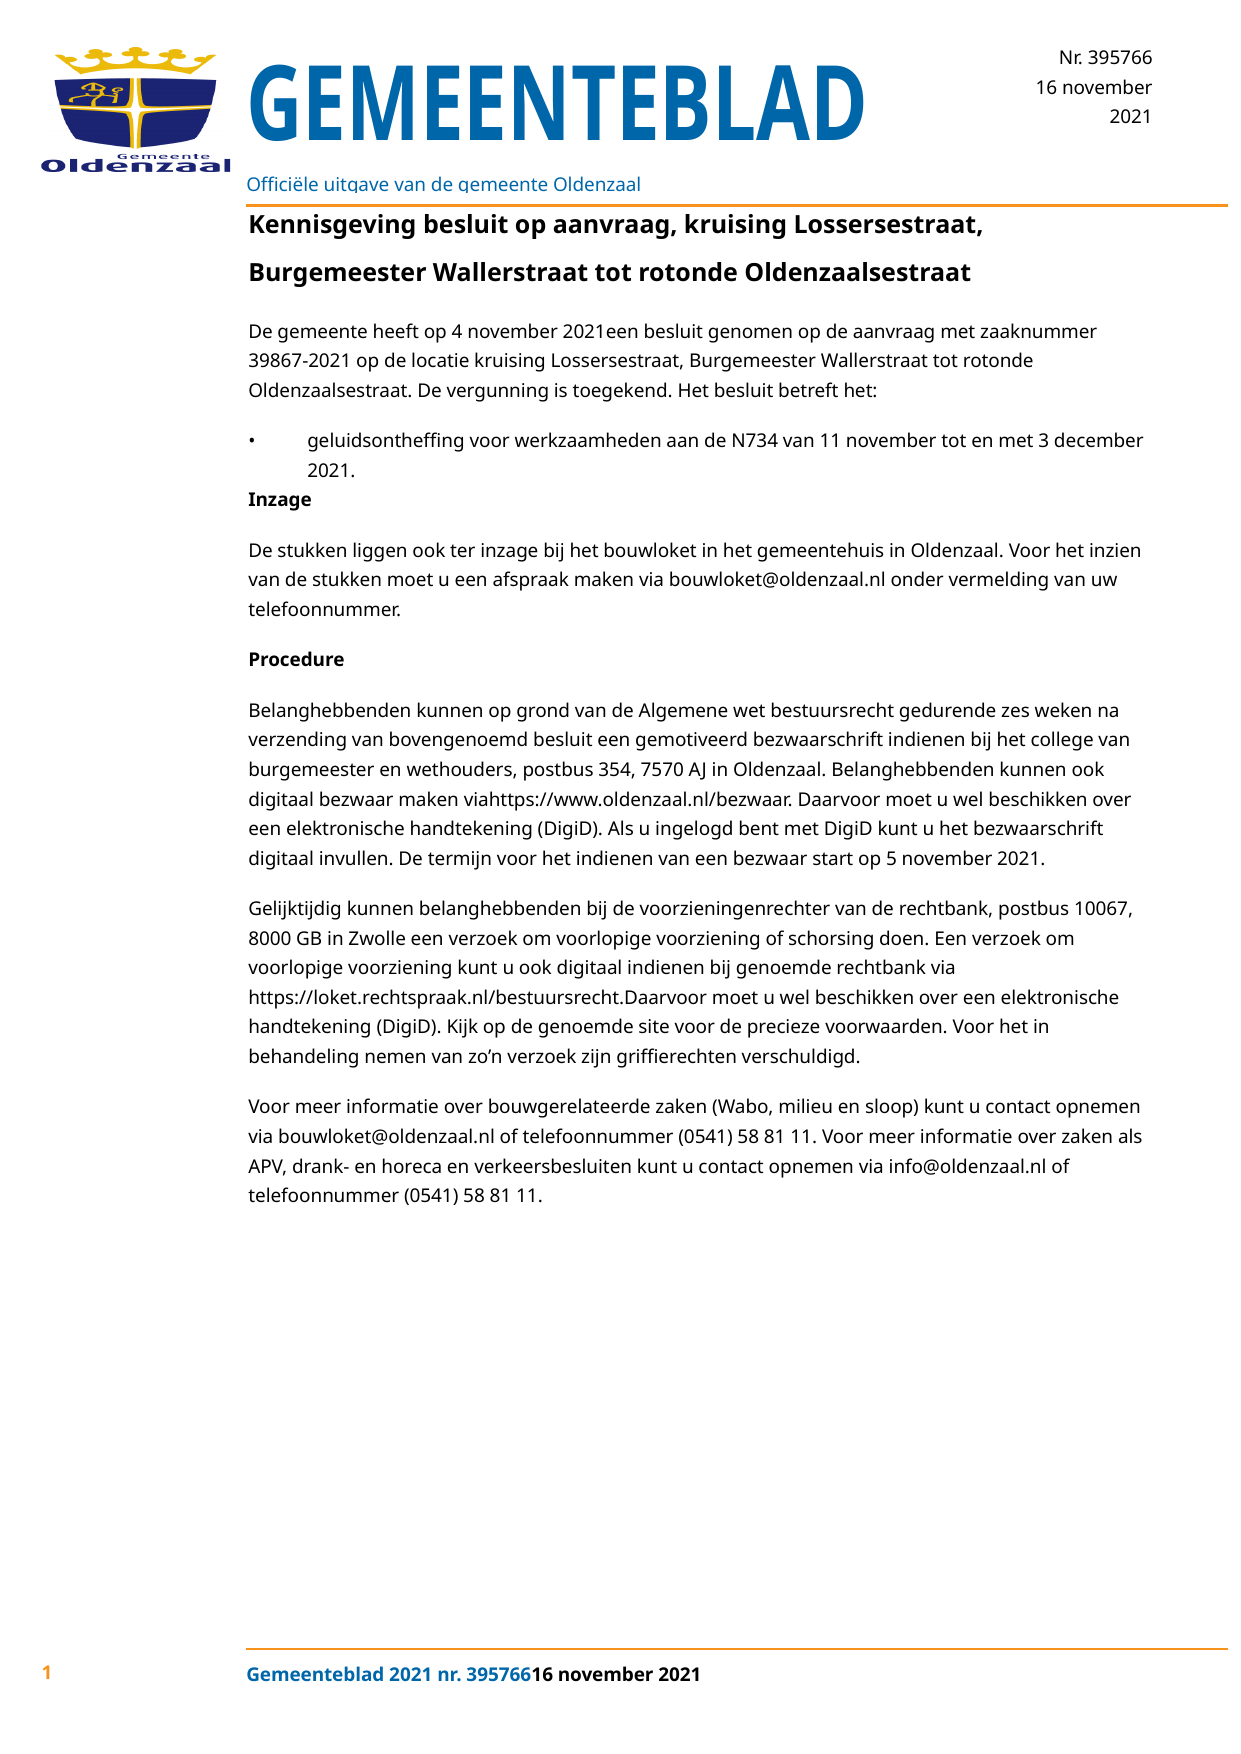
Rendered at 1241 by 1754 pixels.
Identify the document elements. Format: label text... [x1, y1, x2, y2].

text Gelijktijdig kunnen belanghebbenden bij de voorzieningenrechter van de rechtbank, postbus 10067, 8000 GB in Zwolle een verzoek om voorlopige voorziening of schorsing doen. Een verzoek om voorlopige voorziening kunt u ook digitaal indienen bij genoemde rechtbank via https://loket.rechtspraak.nl/bestuursrecht.Daarvoor moet u wel beschikken over een elektronische handtekening (DigiD). Kijk op de genoemde site voor de precieze voorwaarden. Voor het in behandeling nemen van zo’n verzoek zijn griffierechten verschuldigd. [248, 895, 1152, 1069]
text Inzage [248, 487, 1152, 512]
text De gemeente heeft op 4 november 2021een besluit genomen op de aanvraag met zaaknummer 39867-2021 op de locatie kruising Lossersestraat, Burgemeester Wallerstraat tot rotonde Oldenzaalsestraat. De vergunning is toegekend. Het besluit betreft het: [248, 318, 1152, 403]
text De stukken liggen ook ter inzage bij het bouwloket in het gemeentehuis in Oldenzaal. Voor het inzien van de stukken moet u een afspraak maken via bouwloket@oldenzaal.nl onder vermelding van uw telefoonnummer. [248, 537, 1152, 622]
picture [41, 47, 231, 172]
text Belanghebbenden kunnen op grond van de Algemene wet bestuursrecht gedurende zes weken na verzending van bovengenoemd besluit een gemotiveerd bezwaarschrift indienen bij het college van burgemeester en wethouders, postbus 354, 7570 AJ in Oldenzaal. Belanghebbenden kunnen ook digitaal bezwaar maken viahttps://www.oldenzaal.nl/bezwaar. Daarvoor moet u wel beschikken over een elektronische handtekening (DigiD). Als u ingelogd bent met DigiD kunt u het bezwaarschrift digitaal invullen. De termijn voor het indienen van een bezwaar start op 5 november 2021. [248, 697, 1152, 871]
text Kennisgeving besluit op aanvraag, kruising Lossersestraat, Burgemeester Wallerstraat tot rotonde Oldenzaalsestraat [248, 207, 1152, 288]
text Procedure [248, 647, 1152, 672]
list geluidsontheffing voor werkzaamheden aan de N734 van 11 november tot en met 3 december 2021. [248, 427, 1152, 483]
text Voor meer informatie over bouwgerelateerde zaken (Wabo, milieu en sloop) kunt u contact opnemen via bouwloket@oldenzaal.nl of telefoonnummer (0541) 58 81 11. Voor meer informatie over zaken als APV, drank- en horeca en verkeersbesluiten kunt u contact opnemen via info@oldenzaal.nl of telefoonnummer (0541) 58 81 11. [248, 1094, 1152, 1208]
